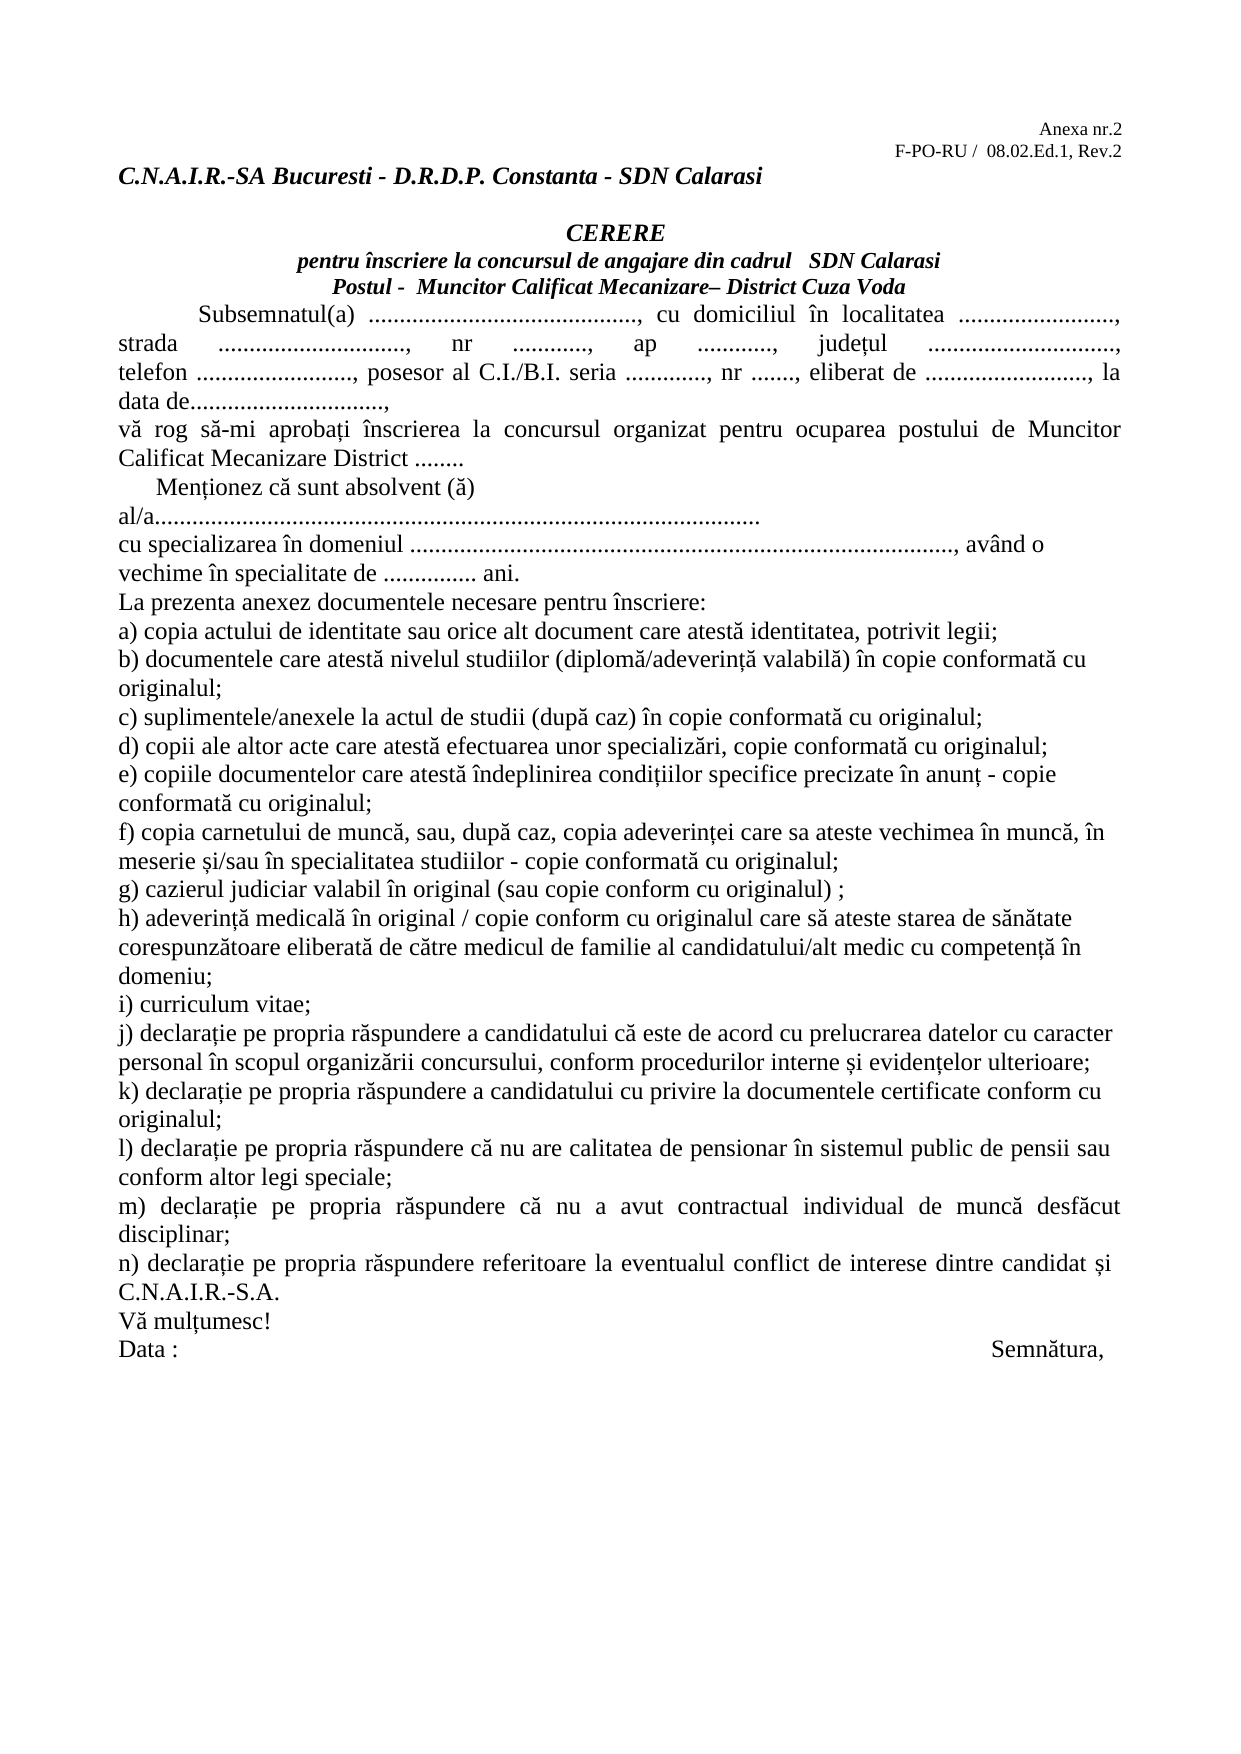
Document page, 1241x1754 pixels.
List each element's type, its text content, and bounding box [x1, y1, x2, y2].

text Subsemnatul(a) ..........................................., cu domiciliul în localitatea ........................., strada .............................., nr ............, ap ............, județul .............................., telefon ........................., posesor al C.I./B.I. seria ............., nr ......., eliberat de .........................., la data de..............................., [118, 299, 1122, 414]
text Menționez că sunt absolvent (ă) al/a................................................................................................. cu specializarea în domeniul ......................................................................................., având o vechime în specialitate de ............... ani. [118, 472, 1122, 587]
text n) declarație pe propria răspundere referitoare la eventualul conflict de interese dintre candidat și C.N.A.I.R.-S.A. [118, 1248, 1113, 1306]
text vă rog să-mi aprobați înscrierea la concursul organizat pentru ocuparea postului de Muncitor Calificat Mecanizare District ........ [118, 414, 1122, 472]
text k) declarație pe propria răspundere a candidatului cu privire la documentele certificate conform cu originalul; [118, 1076, 1122, 1133]
text C.N.A.I.R.-SA Bucuresti - D.R.D.P. Constanta - SDN Calarasi [118, 161, 1122, 190]
text a) copia actului de identitate sau orice alt document care atestă identitatea, potrivit legii; b) documentele care atestă nivelul studiilor (diplomă/adeverință valabilă) în copie conformată cu originalul; c) suplimentele/anexele la actul de studii (după caz) în copie conformată cu originalul; d) copii ale altor acte care atestă efectuarea unor specializări, copie conformată cu originalul; e) copiile documentelor care atestă îndeplinirea condițiilor specifice precizate în anunț - copie conformată cu originalul; f) copia carnetului de muncă, sau, după caz, copia adeverinței care sa ateste vechimea în muncă, în meserie și/sau în specialitatea studiilor - copie conformată cu originalul; g) cazierul judiciar valabil în original (sau copie conform cu originalul) ; h) adeverință medicală în original / copie conform cu originalul care să ateste starea de sănătate corespunzătoare eliberată de către medicul de familie al candidatului/alt medic cu competență în domeniu; i) curriculum vitae; j) declarație pe propria răspundere a candidatului că este de acord cu prelucrarea datelor cu caracter personal în scopul organizării concursului, conform procedurilor interne și evidențelor ulterioare; [118, 616, 1122, 1076]
text m) declarație pe propria răspundere că nu a avut contractual individual de muncă desfăcut disciplinar; [118, 1191, 1122, 1248]
text La prezenta anexez documentele necesare pentru înscriere: [118, 587, 1122, 616]
text Postul - Muncitor Calificat Mecanizare– District Cuza Voda [118, 273, 1122, 299]
text Data : Semnătura, [118, 1334, 1113, 1363]
text F-PO-RU / 08.02.Ed.1, Rev.2 [118, 140, 1122, 161]
text Anexa nr.2 [118, 118, 1122, 140]
text CERERE pentru înscriere la concursul de angajare din cadrul SDN Calarasi [118, 218, 1122, 273]
text l) declarație pe propria răspundere că nu are calitatea de pensionar în sistemul public de pensii sau conform altor legi speciale; [118, 1133, 1113, 1191]
text Vă mulțumesc! [118, 1306, 1113, 1334]
